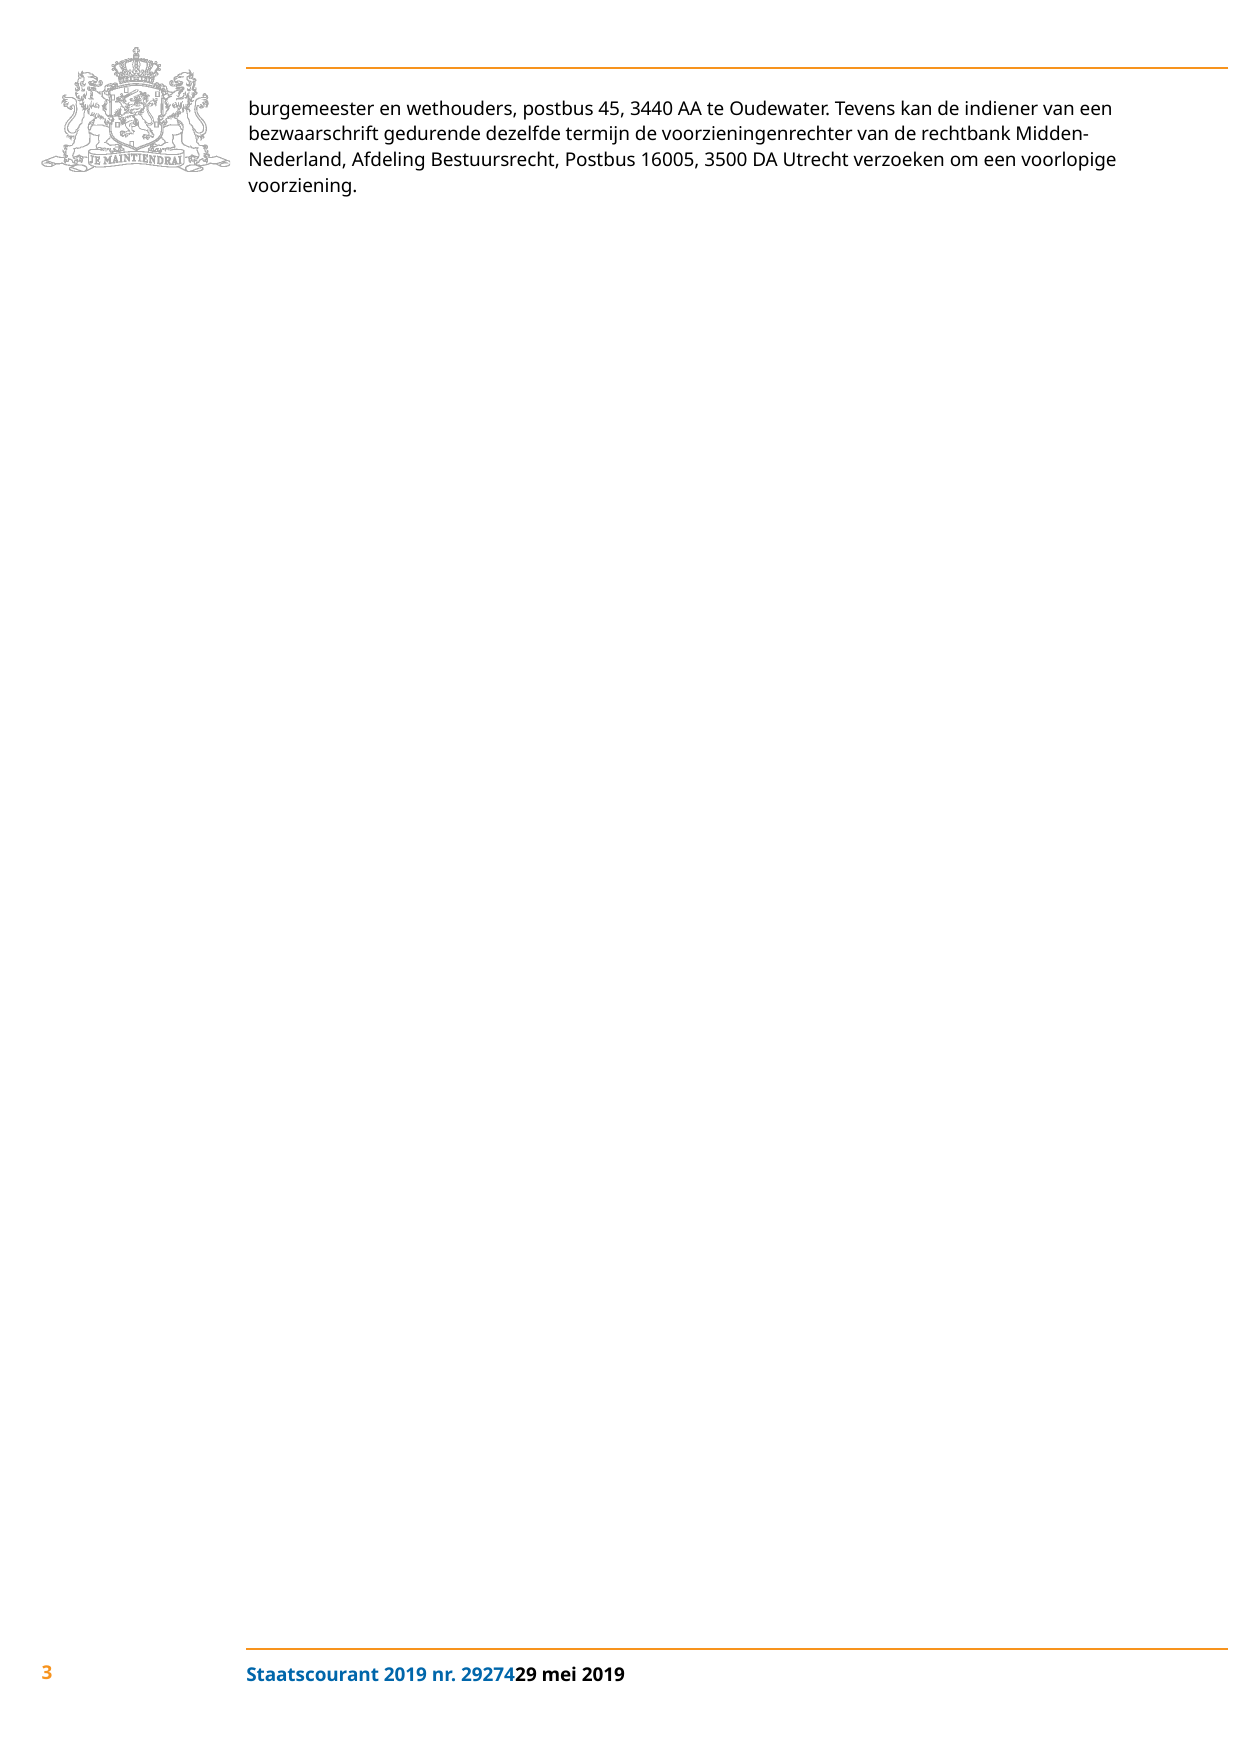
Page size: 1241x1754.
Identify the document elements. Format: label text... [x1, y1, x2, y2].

text burgemeester en wethouders, postbus 45, 3440 AA te Oudewater. Tevens kan de indiener van een bezwaarschrift gedurende dezelfde termijn de voorzieningenrechter van de rechtbank Midden-Nederland, Afdeling Bestuursrecht, Postbus 16005, 3500 DA Utrecht verzoeken om een voorlopige voorziening. [248, 95, 1152, 198]
picture [41, 47, 231, 172]
